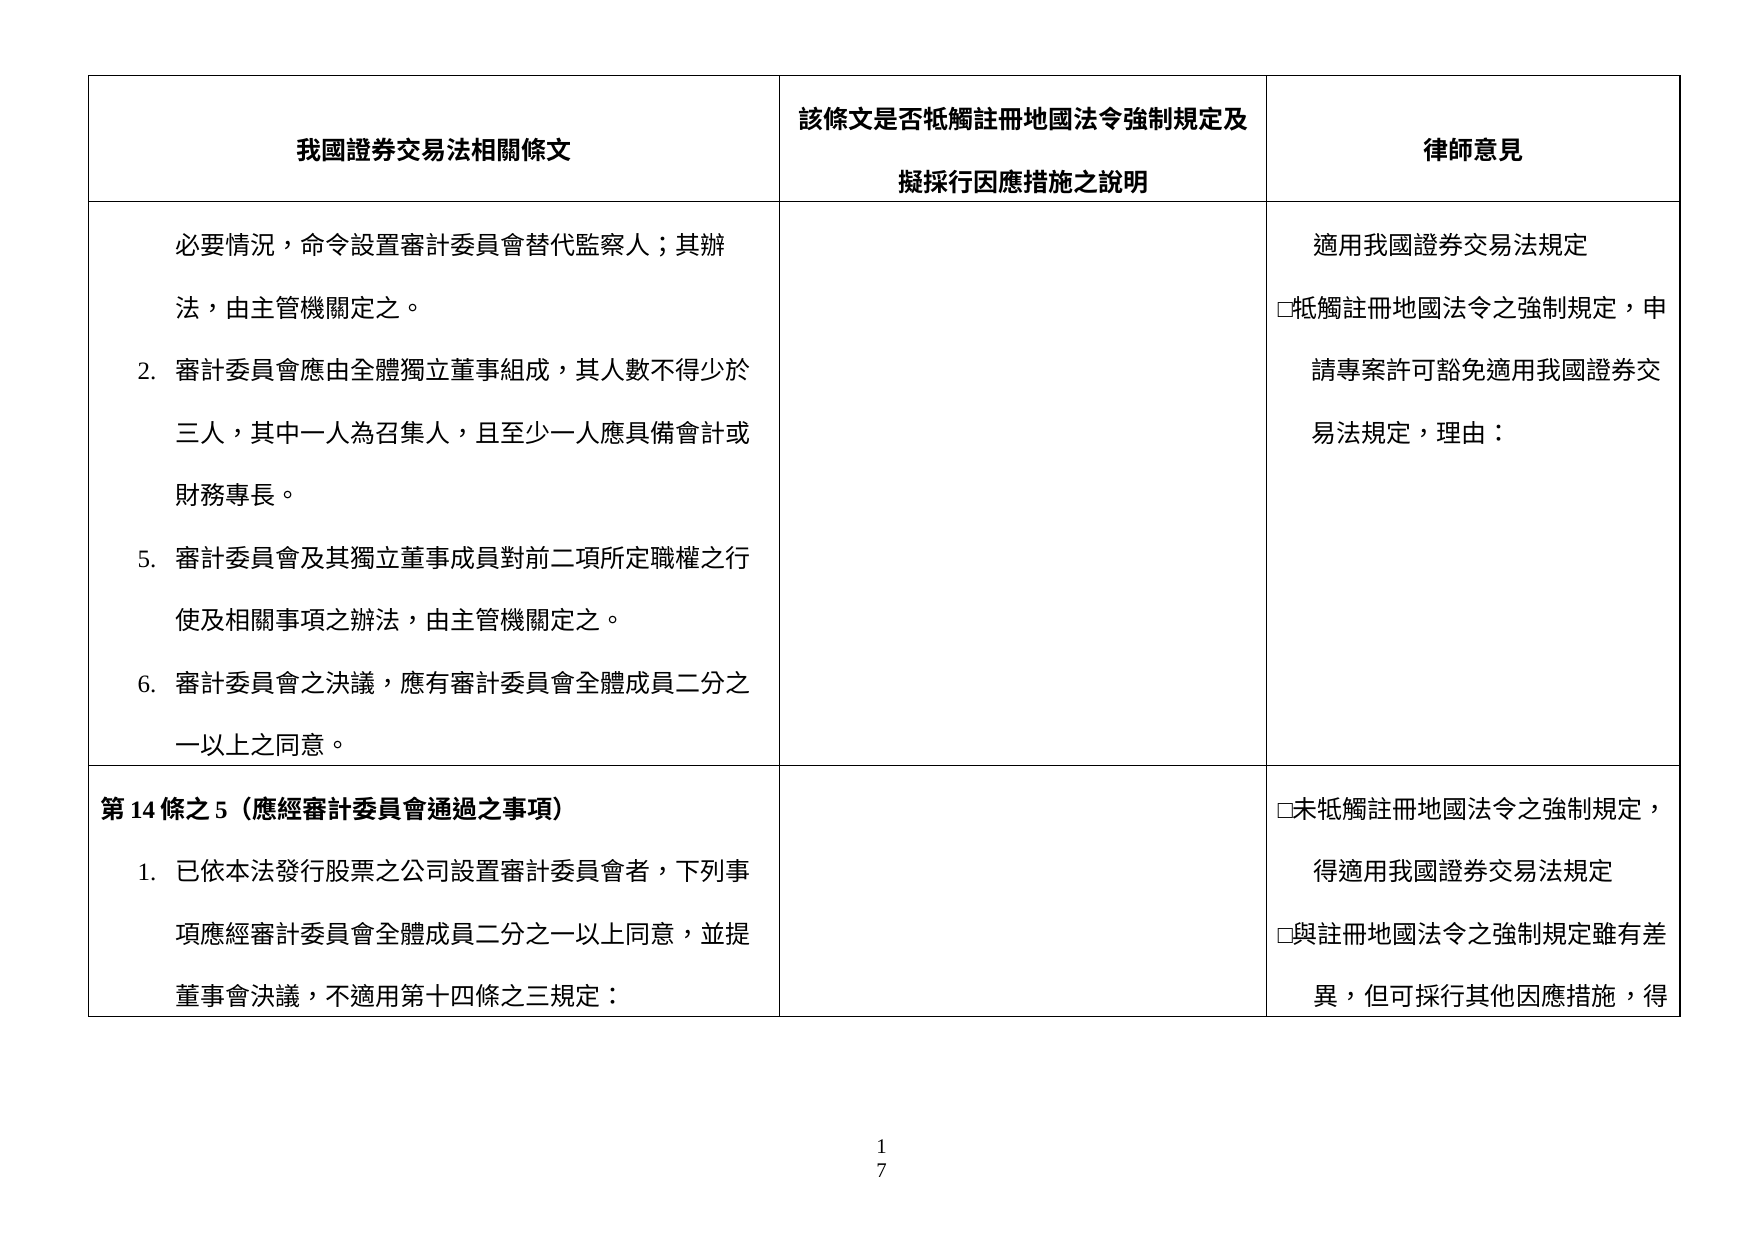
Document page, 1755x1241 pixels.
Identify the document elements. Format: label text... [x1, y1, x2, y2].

table_cell 第14條之5（應經審計委員會通過之事項） 已依本法發行股票之公司設置審計委員會者，下列事項應經審計委員會全體成員二分之一以上同意，並提董事會決議，不適用第十四條之三規定： 依第十四條之一規定訂定或修正內部控制制度。 內部控制制度有效性之考核。 依第三十六條之一規定訂定或修正取得或處分資產、從事衍生性商品交易、資金貸與他人、為他人背書或提供保證之重大財務業務行為之處理程序。 涉及董事自身利害關係之事項。 重大之資產或衍生性商品交易。 重大之資金貸與、背書或提供保證。 募集、發行或私募具有股權性質之有價證券。 簽證會計師之委任、解任或報酬。 財務、會計或內部稽核主管之任免。 年度財務報告及半年度財務報告。 十一、其他公司或主管機關規定之重大事項。 前項各款事項除第十款外，如未經審計委員會全體成員二分之一以上同意者，得由全體董事三分之二以上同意行之，不受前項規定之限制，並應於董事會議事錄載明審計委員會之決議。 公司設置審計委員會者，不適用第三十六條第一項財務報告應經監察人承認之規定。 第一項及前條第六項所稱審計委員會全體成員及第二項所稱全體董事，以實際在任者計算之。 [89, 766, 779, 1016]
table_cell [780, 766, 1266, 1016]
table_cell 適用我國證券交易法規定 □牴觸註冊地國法令之強制規定，申請專案許可豁免適用我國證券交易法規定，理由： [1267, 202, 1679, 764]
table_cell □未牴觸註冊地國法令之強制規定，得適用我國證券交易法規定 □與註冊地國法令之強制規定雖有差異，但可採行其他因應措施，得 [1267, 766, 1679, 1016]
table_header 我國證券交易法相關條文 [89, 76, 779, 201]
table_cell [780, 202, 1266, 764]
table_cell 必要情況，命令設置審計委員會替代監察人；其辦法，由主管機關定之。 審計委員會應由全體獨立董事組成，其人數不得少於三人，其中一人為召集人，且至少一人應具備會計或財務專長。 審計委員會及其獨立董事成員對前二項所定職權之行使及相關事項之辦法，由主管機關定之。 審計委員會之決議，應有審計委員會全體成員二分之一以上之同意。 [89, 202, 779, 764]
table_header 律師意見 [1267, 76, 1679, 201]
table_header 該條文是否牴觸註冊地國法令強制規定及擬採行因應措施之說明 [780, 76, 1266, 201]
